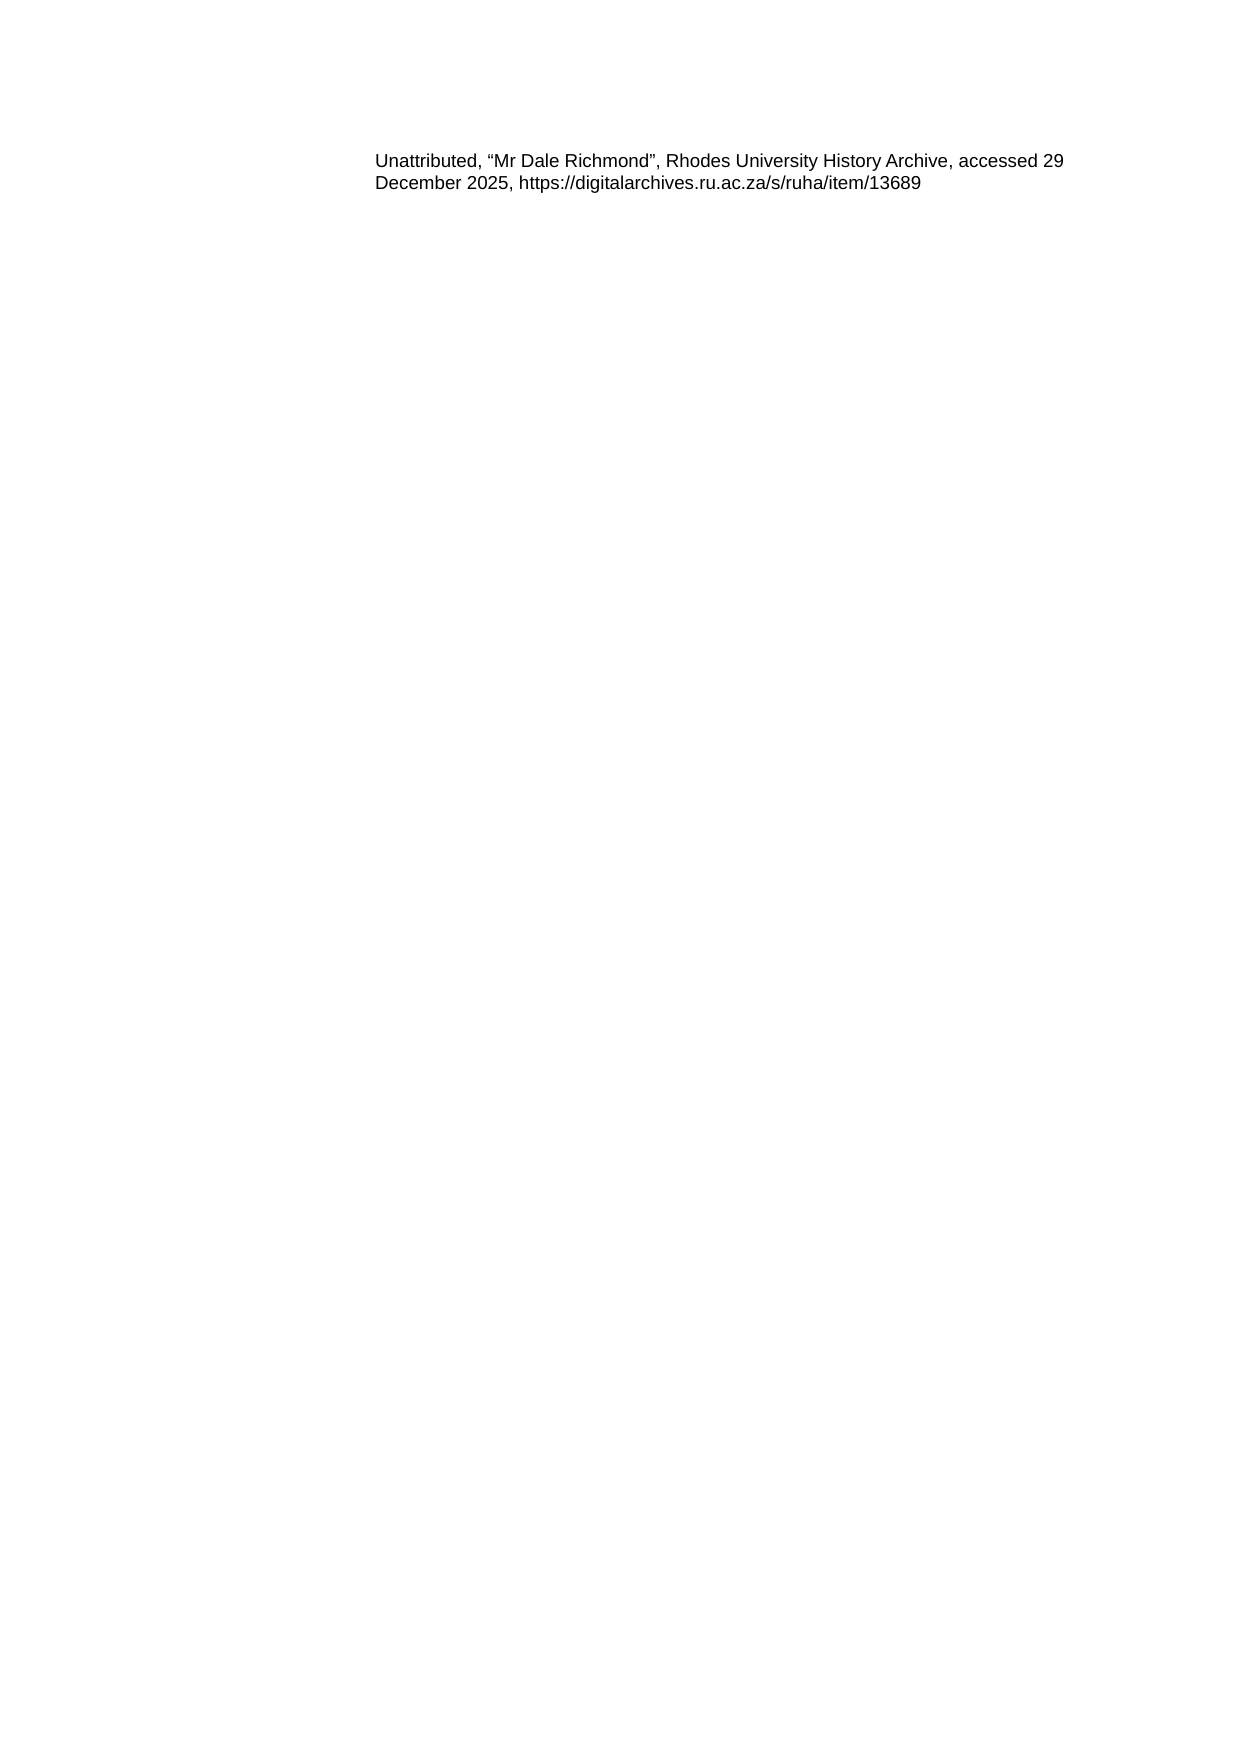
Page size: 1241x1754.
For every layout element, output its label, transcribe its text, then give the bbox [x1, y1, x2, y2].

text Unattributed, “Mr Dale Richmond”, Rhodes University History Archive, accessed 29 December 2025, https://digitalarchives.ru.ac.za/s/ruha/item/13689 [375, 150, 1090, 193]
